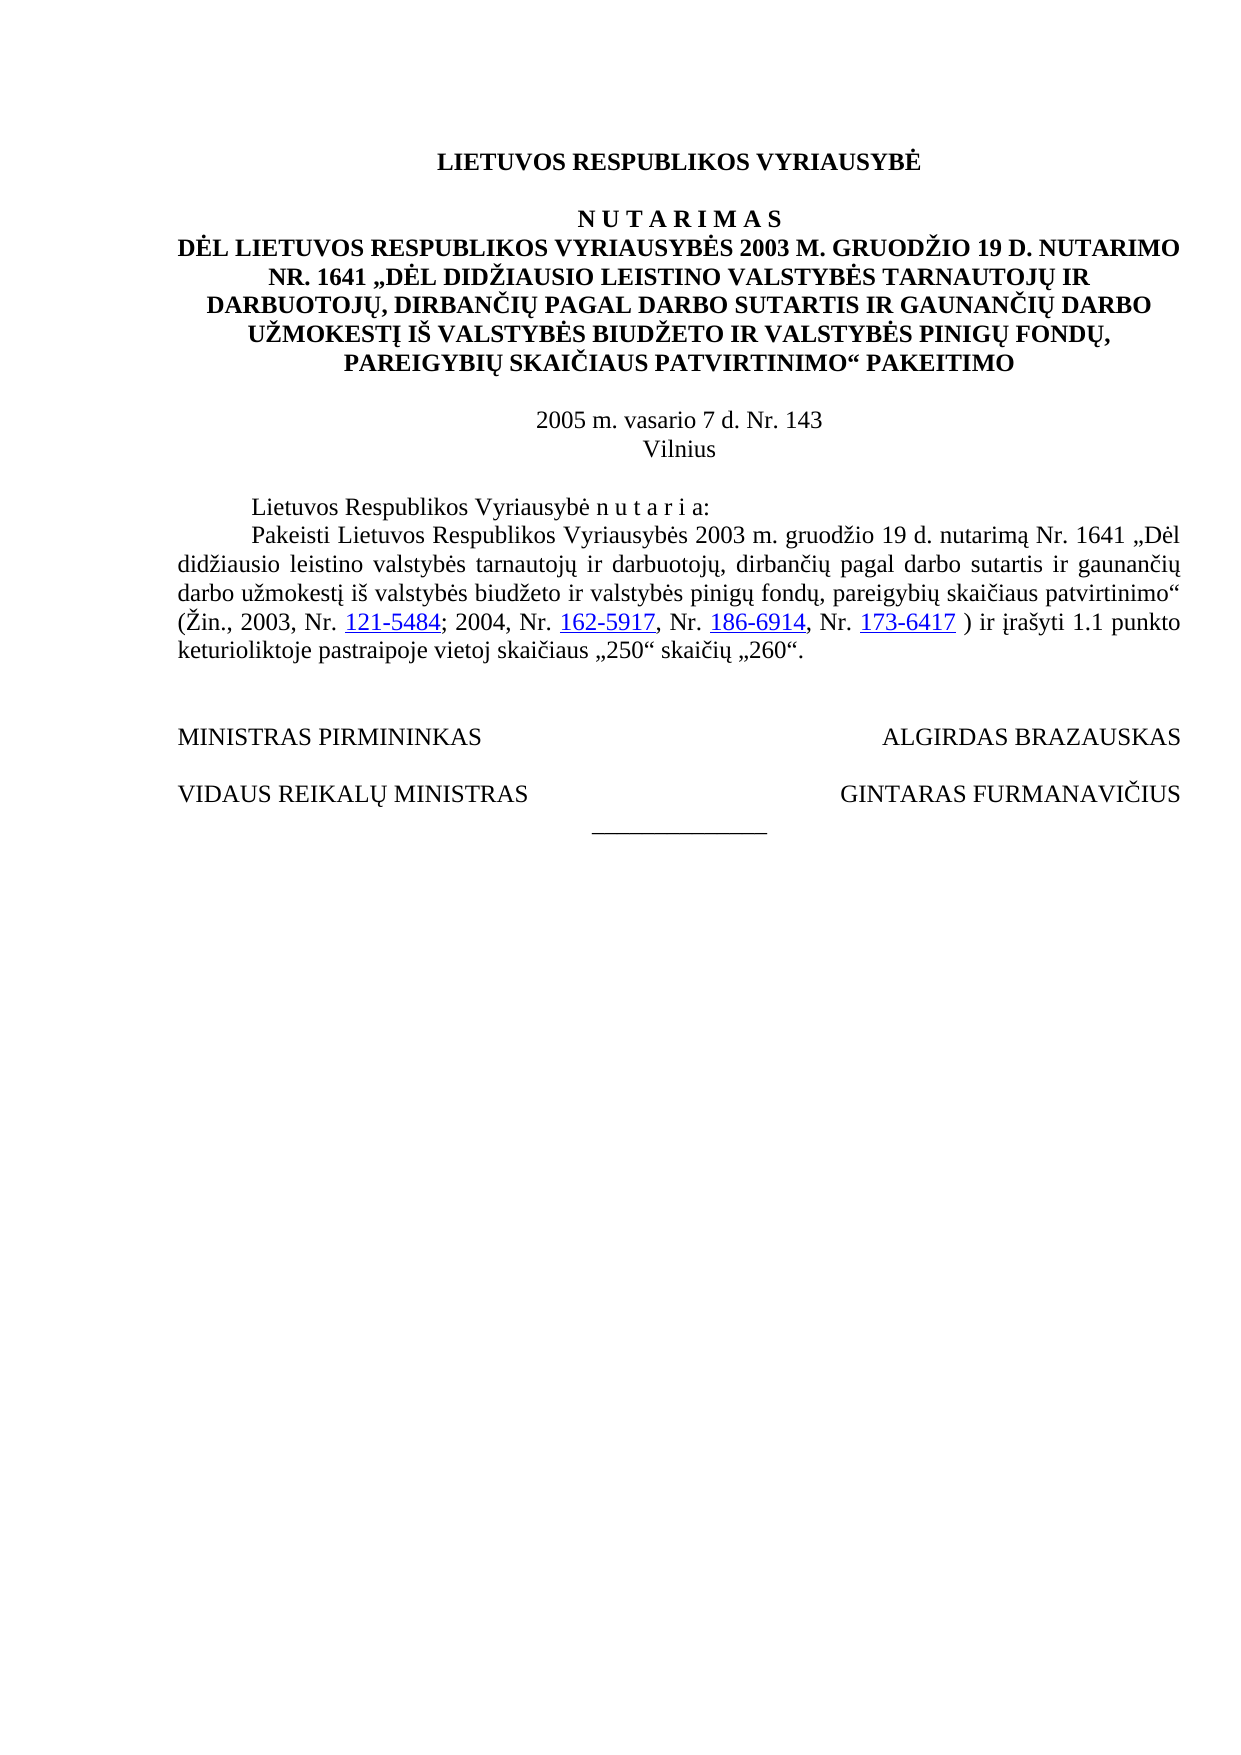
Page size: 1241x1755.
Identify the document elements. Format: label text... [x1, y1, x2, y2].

text N U T A R I M A S [177, 204, 1181, 233]
text Pakeisti Lietuvos Respublikos Vyriausybės 2003 m. gruodžio 19 d. nutarimą Nr. 1641 „Dėl didžiausio leistino valstybės tarnautojų ir darbuotojų, dirbančių pagal darbo sutartis ir gaunančių darbo užmokestį iš valstybės biudžeto ir valstybės pinigų fondų, pareigybių skaičiaus patvirtinimo“ (Žin., 2003, Nr. 121-5484; 2004, Nr. 162-5917, Nr. 186-6914, Nr. 173-6417 ) ir įrašyti 1.1 punkto keturioliktoje pastraipoje vietoj skaičiaus „250“ skaičių „260“. [177, 521, 1181, 664]
text ______________ [177, 808, 1181, 837]
text MINISTRAS PIRMININKAS ALGIRDAS BRAZAUSKAS [177, 722, 1181, 751]
text 2005 m. vasario 7 d. Nr. 143 [177, 406, 1181, 434]
text VIDAUS REIKALŲ MINISTRAS GINTARAS FURMANAVIČIUS [177, 779, 1181, 808]
text Vilnius [177, 434, 1181, 463]
text DĖL LIETUVOS RESPUBLIKOS VYRIAUSYBĖS 2003 M. GRUODŽIO 19 D. NUTARIMO NR. 1641 „DĖL DIDŽIAUSIO LEISTINO VALSTYBĖS TARNAUTOJŲ IR DARBUOTOJŲ, DIRBANČIŲ PAGAL DARBO SUTARTIS IR GAUNANČIŲ DARBO UŽMOKESTĮ IŠ VALSTYBĖS BIUDŽETO IR VALSTYBĖS PINIGŲ FONDŲ, PAREIGYBIŲ SKAIČIAUS PATVIRTINIMO“ PAKEITIMO [177, 233, 1181, 377]
text Lietuvos Respublikos Vyriausybė nutaria: [177, 492, 1181, 521]
text LIETUVOS RESPUBLIKOS VYRIAUSYBĖ [177, 147, 1181, 176]
